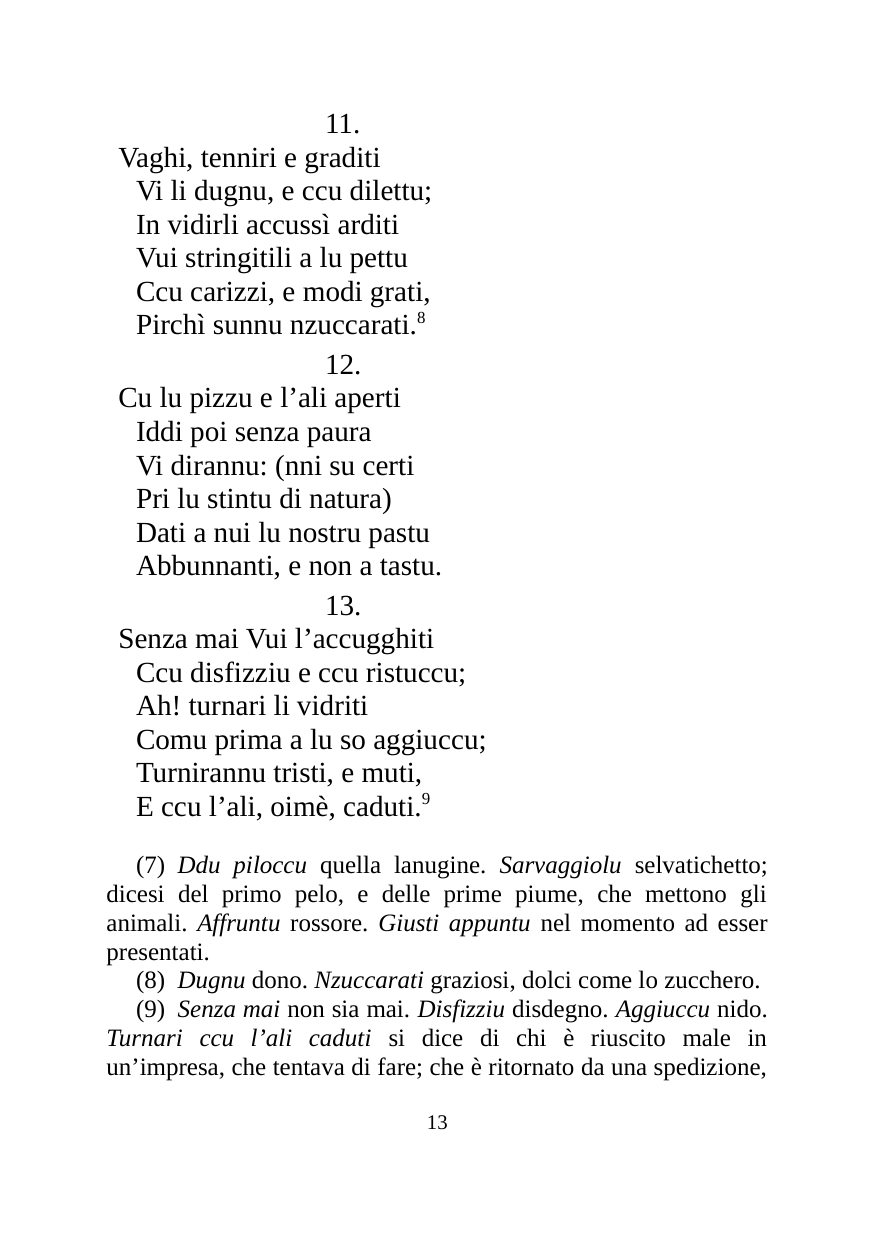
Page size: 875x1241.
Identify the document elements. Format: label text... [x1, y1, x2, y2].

text Cu lu pizzu e l’ali aperti Iddi poi senza paura Vi dirannu: (nni su certi Pri lu stintu di natura) Dati a nui lu nostru pastu Abbunnanti, e non a tastu. [118, 381, 768, 582]
text 13. [325, 588, 768, 621]
text Senza mai Vui l’accugghiti Ccu disfizziu e ccu ristuccu; Ah! turnari li vidriti Comu prima a lu so aggiuccu; Turnirannu tristi, e muti, E ccu l’ali, oimè, caduti. [118, 621, 768, 822]
text Ddu piloccu quella lanugine. Sarvaggiolu selvatichetto; dicesi del primo pelo, e delle prime piume, che mettono gli animali. Affruntu rossore. Giusti appuntu nel momento ad esser presentati. [106, 850, 768, 965]
text Dugnu dono. Nzuccarati graziosi, dolci come lo zucchero. [106, 965, 768, 994]
text Senza mai non sia mai. Disfizziu disdegno. Aggiuccu nido. Turnari ccu l’ali caduti si dice di chi è riuscito male in un’impresa, che tentava di fare; che è ritornato da una spedizione, [106, 994, 768, 1080]
text Vaghi, tenniri e graditi Vi li dugnu, e ccu dilettu; In vidirli accussì arditi Vui stringitili a lu pettu Ccu carizzi, e modi grati, Pirchì sunnu nzuccarati. [118, 140, 768, 341]
text 11. [325, 106, 768, 140]
text 12. [325, 347, 768, 381]
